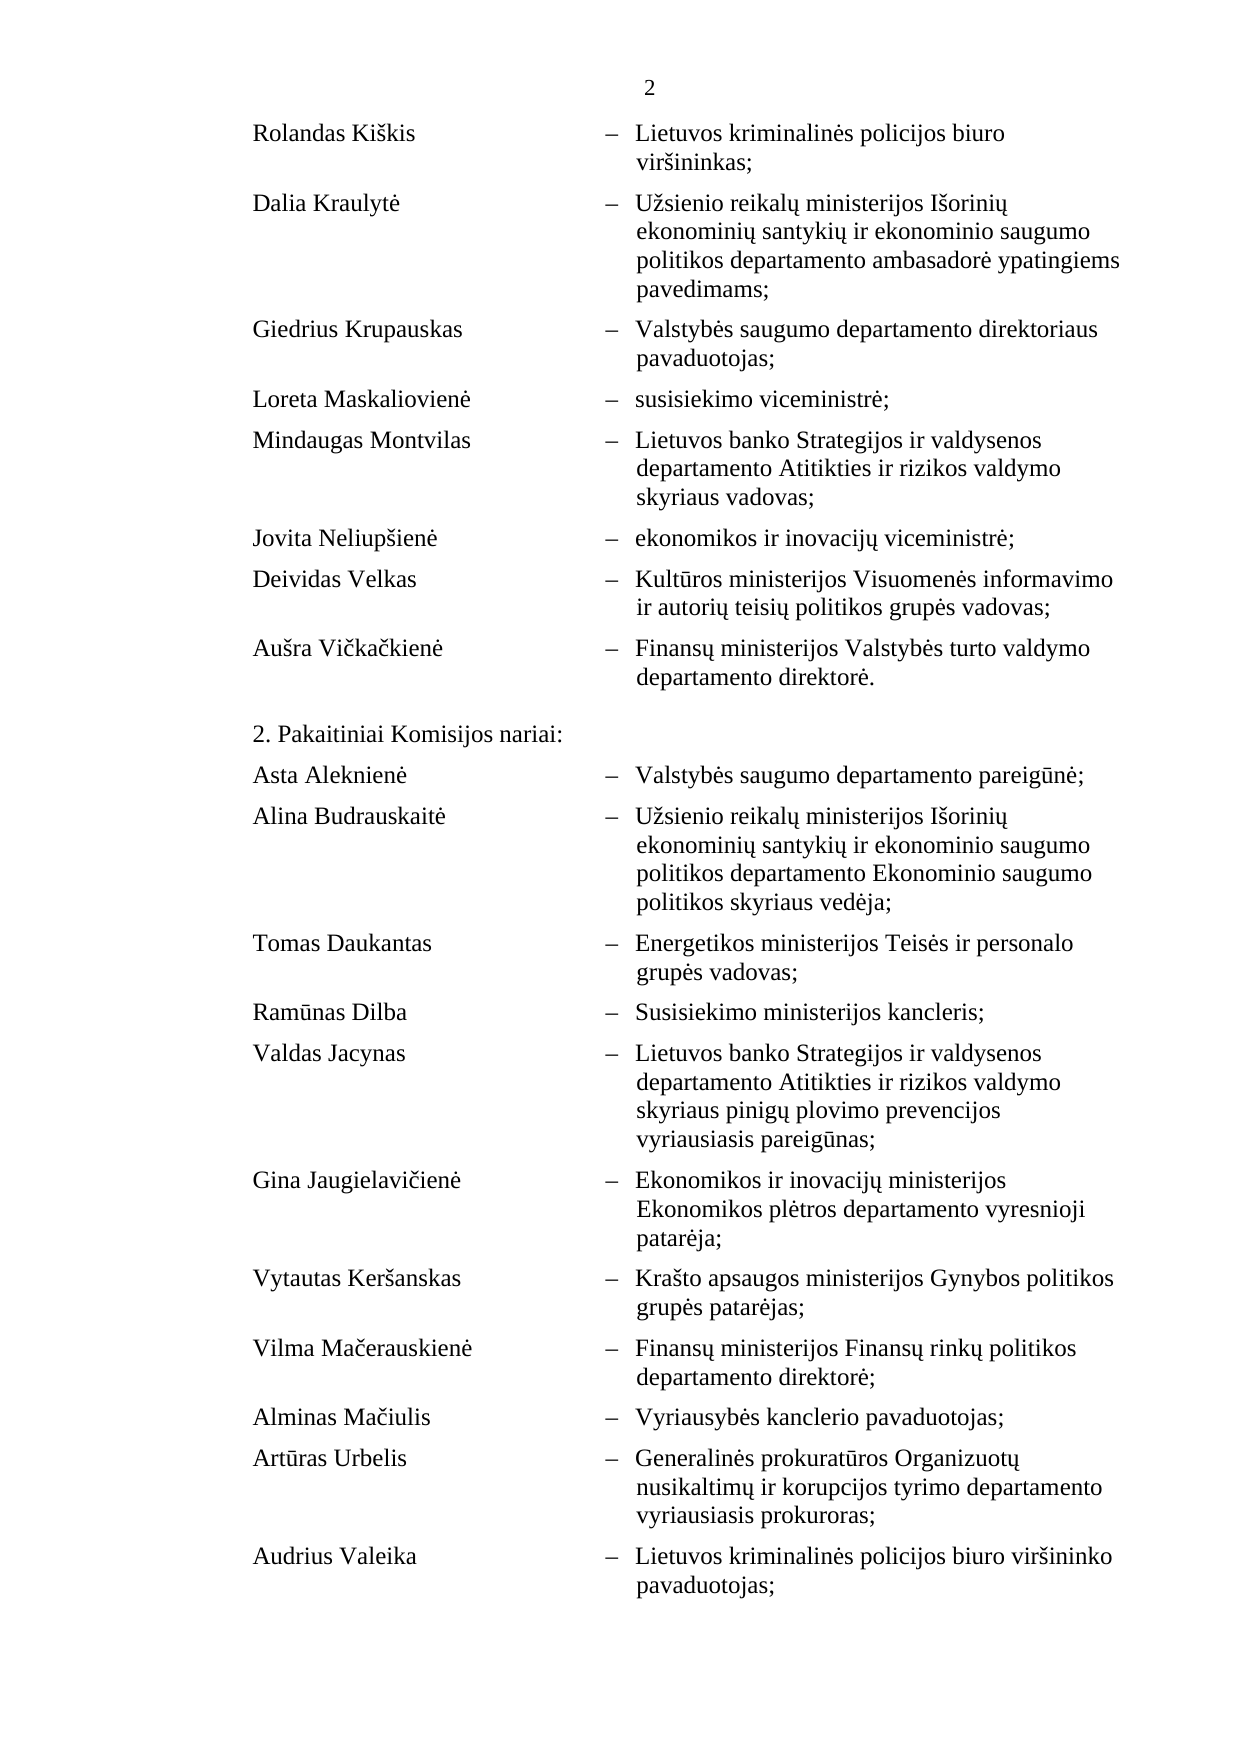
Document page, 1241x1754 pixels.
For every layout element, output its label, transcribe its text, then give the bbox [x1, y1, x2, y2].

text 2. Pakaitiniai Komisijos nariai: [252, 719, 1122, 748]
text Audrius Valeika – Lietuvos kriminalinės policijos biuro viršininko pavaduotojas; [252, 1541, 1122, 1599]
text Valdas Jacynas – Lietuvos banko Strategijos ir valdysenos departamento Atitikties ir rizikos valdymo skyriaus pinigų plovimo prevencijos vyriausiasis pareigūnas; [252, 1038, 1122, 1153]
text Tomas Daukantas – Energetikos ministerijos Teisės ir personalo grupės vadovas; [252, 928, 1122, 985]
text Alina Budrauskaitė – Užsienio reikalų ministerijos Išorinių ekonominių santykių ir ekonominio saugumo politikos departamento Ekonominio saugumo politikos skyriaus vedėja; [252, 801, 1122, 916]
text Ramūnas Dilba – Susisiekimo ministerijos kancleris; [252, 997, 1122, 1026]
text Giedrius Krupauskas – Valstybės saugumo departamento direktoriaus pavaduotojas; [252, 314, 1122, 372]
text Loreta Maskaliovienė – susisiekimo viceministrė; [252, 384, 1122, 413]
text Vilma Mačerauskienė – Finansų ministerijos Finansų rinkų politikos departamento direktorė; [252, 1333, 1122, 1390]
text Asta Aleknienė – Valstybės saugumo departamento pareigūnė; [252, 760, 1122, 789]
text Mindaugas Montvilas – Lietuvos banko Strategijos ir valdysenos departamento Atitikties ir rizikos valdymo skyriaus vadovas; [252, 425, 1122, 511]
text Aušra Vičkačkienė – Finansų ministerijos Valstybės turto valdymo departamento direktorė. [252, 633, 1122, 691]
text Jovita Neliupšienė – ekonomikos ir inovacijų viceministrė; [252, 523, 1122, 552]
text Gina Jaugielavičienė – Ekonomikos ir inovacijų ministerijos Ekonomikos plėtros departamento vyresnioji patarėja; [252, 1165, 1122, 1251]
text Vytautas Keršanskas – Krašto apsaugos ministerijos Gynybos politikos grupės patarėjas; [252, 1263, 1122, 1321]
text Rolandas Kiškis – Lietuvos kriminalinės policijos biuro viršininkas; [252, 118, 1122, 176]
text Artūras Urbelis – Generalinės prokuratūros Organizuotų nusikaltimų ir korupcijos tyrimo departamento vyriausiasis prokuroras; [252, 1443, 1122, 1529]
text Alminas Mačiulis – Vyriausybės kanclerio pavaduotojas; [252, 1402, 1122, 1431]
text Dalia Kraulytė – Užsienio reikalų ministerijos Išorinių ekonominių santykių ir ekonominio saugumo politikos departamento ambasadorė ypatingiems pavedimams; [252, 188, 1122, 303]
text Deividas Velkas – Kultūros ministerijos Visuomenės informavimo ir autorių teisių politikos grupės vadovas; [252, 564, 1122, 621]
